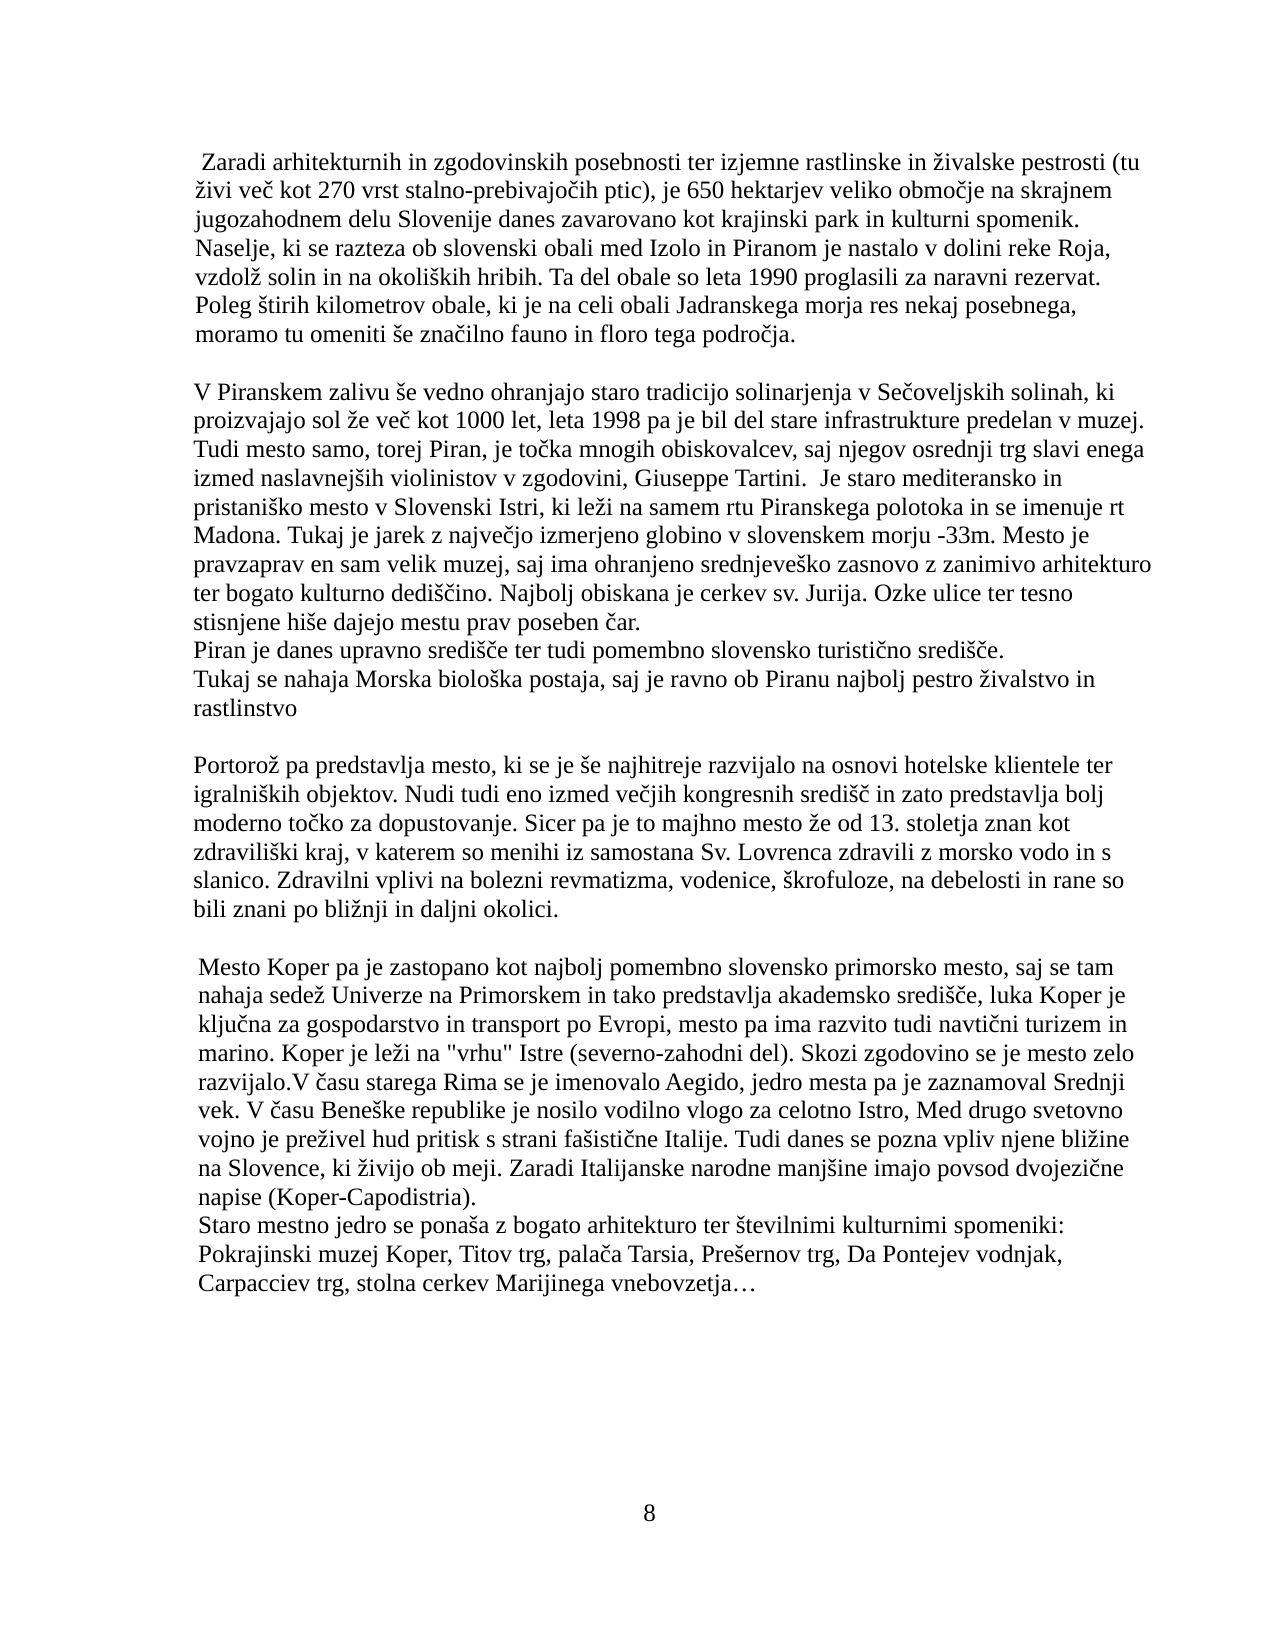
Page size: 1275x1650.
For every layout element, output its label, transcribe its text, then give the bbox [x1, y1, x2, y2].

text Pokrajinski muzej Koper, Titov trg, palača Tarsia, Prešernov trg, Da Pontejev vodnjak, Carpacciev trg, stolna cerkev Marijinega vnebovzetja… [198, 1239, 1157, 1297]
text 8 [643, 1498, 1157, 1527]
text Staro mestno jedro se ponaša z bogato arhitekturo ter številnimi kulturnimi spomeniki: [198, 1211, 1157, 1239]
text Tudi mesto samo, torej Piran, je točka mnogih obiskovalcev, saj njegov osrednji trg slavi enega izmed naslavnejših violinistov v zgodovini, Giuseppe Tartini. Je staro mediteransko in pristaniško mesto v Slovenski Istri, ki leži na samem rtu Piranskega polotoka in se imenuje rt Madona. Tukaj je jarek z največjo izmerjeno globino v slovenskem morju -33m. Mesto je pravzaprav en sam velik muzej, saj ima ohranjeno srednjeveško zasnovo z zanimivo arhitekturo ter bogato kulturno dediščino. Najbolj obiskana je cerkev sv. Jurija. Ozke ulice ter tesno stisnjene hiše dajejo mestu prav poseben čar. Piran je danes upravno središče ter tudi pomembno slovensko turistično središče. [193, 434, 1157, 664]
text V Piranskem zalivu še vedno ohranjajo staro tradicijo solinarjenja v Sečoveljskih solinah, ki proizvajajo sol že več kot 1000 let, leta 1998 pa je bil del stare infrastrukture predelan v muzej. [193, 377, 1157, 434]
text Mesto Koper pa je zastopano kot najbolj pomembno slovensko primorsko mesto, saj se tam nahaja sedež Univerze na Primorskem in tako predstavlja akademsko središče, luka Koper je ključna za gospodarstvo in transport po Evropi, mesto pa ima razvito tudi navtični turizem in marino. Koper je leži na "vrhu" Istre (severno-zahodni del). Skozi zgodovino se je mesto zelo razvijalo.V času starega Rima se je imenovalo Aegido, jedro mesta pa je zaznamoval Srednji vek. V času Beneške republike je nosilo vodilno vlogo za celotno Istro, Med drugo svetovno vojno je preživel hud pritisk s strani fašistične Italije. Tudi danes se pozna vpliv njene bližine na Slovence, ki živijo ob meji. Zaradi Italijanske narodne manjšine imajo povsod dvojezične napise (Koper-Capodistria). [198, 952, 1157, 1211]
text Zaradi arhitekturnih in zgodovinskih posebnosti ter izjemne rastlinske in živalske pestrosti (tu živi več kot 270 vrst stalno-prebivajočih ptic), je 650 hektarjev veliko območje na skrajnem jugozahodnem delu Slovenije danes zavarovano kot krajinski park in kulturni spomenik. Naselje, ki se razteza ob slovenski obali med Izolo in Piranom je nastalo v dolini reke Roja, vzdolž solin in na okoliških hribih. Ta del obale so leta 1990 proglasili za naravni rezervat. Poleg štirih kilometrov obale, ki je na celi obali Jadranskega morja res nekaj posebnega, moramo tu omeniti še značilno fauno in floro tega področja. [195, 147, 1157, 348]
text Tukaj se nahaja Morska biološka postaja, saj je ravno ob Piranu najbolj pestro živalstvo in rastlinstvo [193, 664, 1157, 722]
text Portorož pa predstavlja mesto, ki se je še najhitreje razvijalo na osnovi hotelske klientele ter igralniških objektov. Nudi tudi eno izmed večjih kongresnih središč in zato predstavlja bolj moderno točko za dopustovanje. Sicer pa je to majhno mesto že od 13. stoletja znan kot zdraviliški kraj, v katerem so menihi iz samostana Sv. Lovrenca zdravili z morsko vodo in s slanico. Zdravilni vplivi na bolezni revmatizma, vodenice, škrofuloze, na debelosti in rane so bili znani po bližnji in daljni okolici. [193, 751, 1157, 923]
